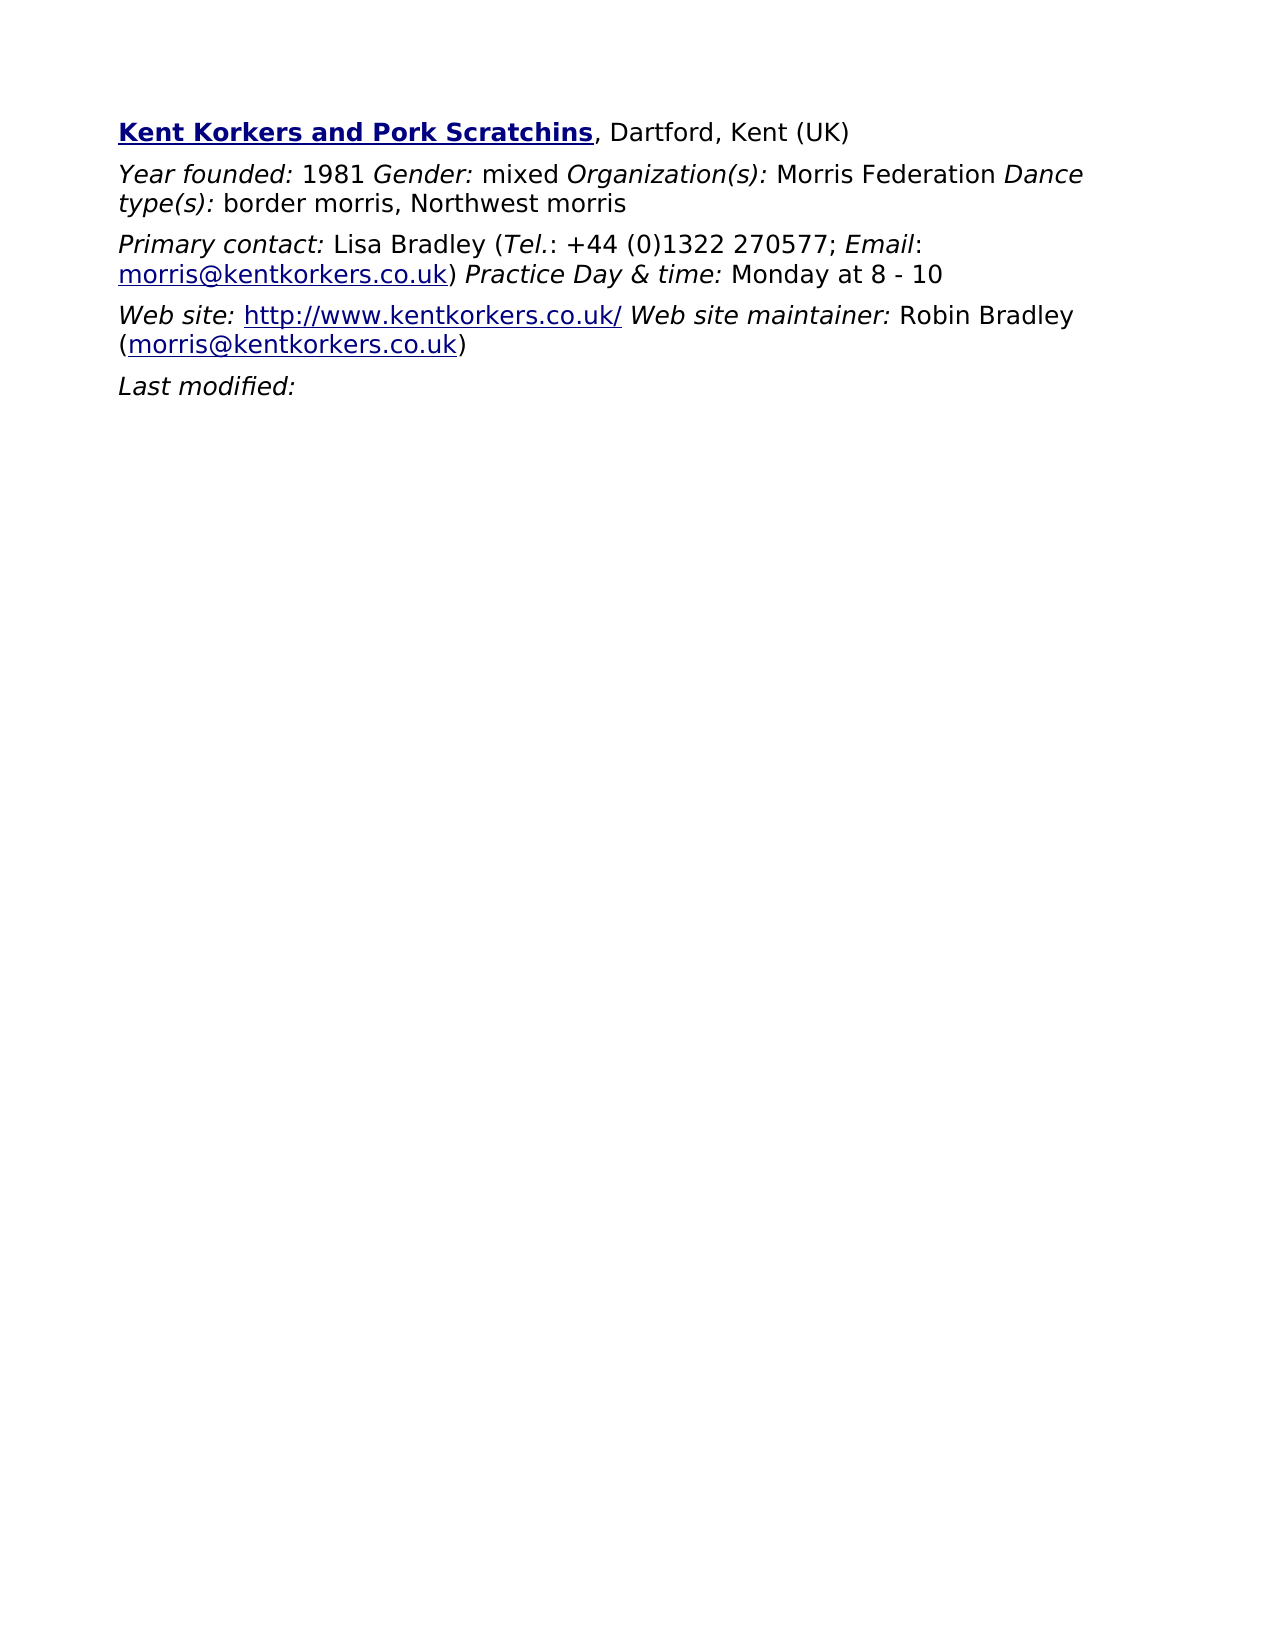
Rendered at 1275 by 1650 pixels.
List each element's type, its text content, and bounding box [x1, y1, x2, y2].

text Kent Korkers and Pork Scratchins, Dartford, Kent (UK) [118, 118, 1157, 147]
text Last modified: [118, 372, 1157, 401]
text Web site: http://www.kentkorkers.co.uk/ Web site maintainer: Robin Bradley (morris@kentkorkers.co.uk) [118, 301, 1157, 360]
text Year founded: 1981 Gender: mixed Organization(s): Morris Federation Dance type(s): border morris, Northwest morris [118, 160, 1157, 218]
text Primary contact: Lisa Bradley (Tel.: +44 (0)1322 270577; Email: morris@kentkorkers.co.uk) Practice Day & time: Monday at 8 - 10 [118, 231, 1157, 289]
